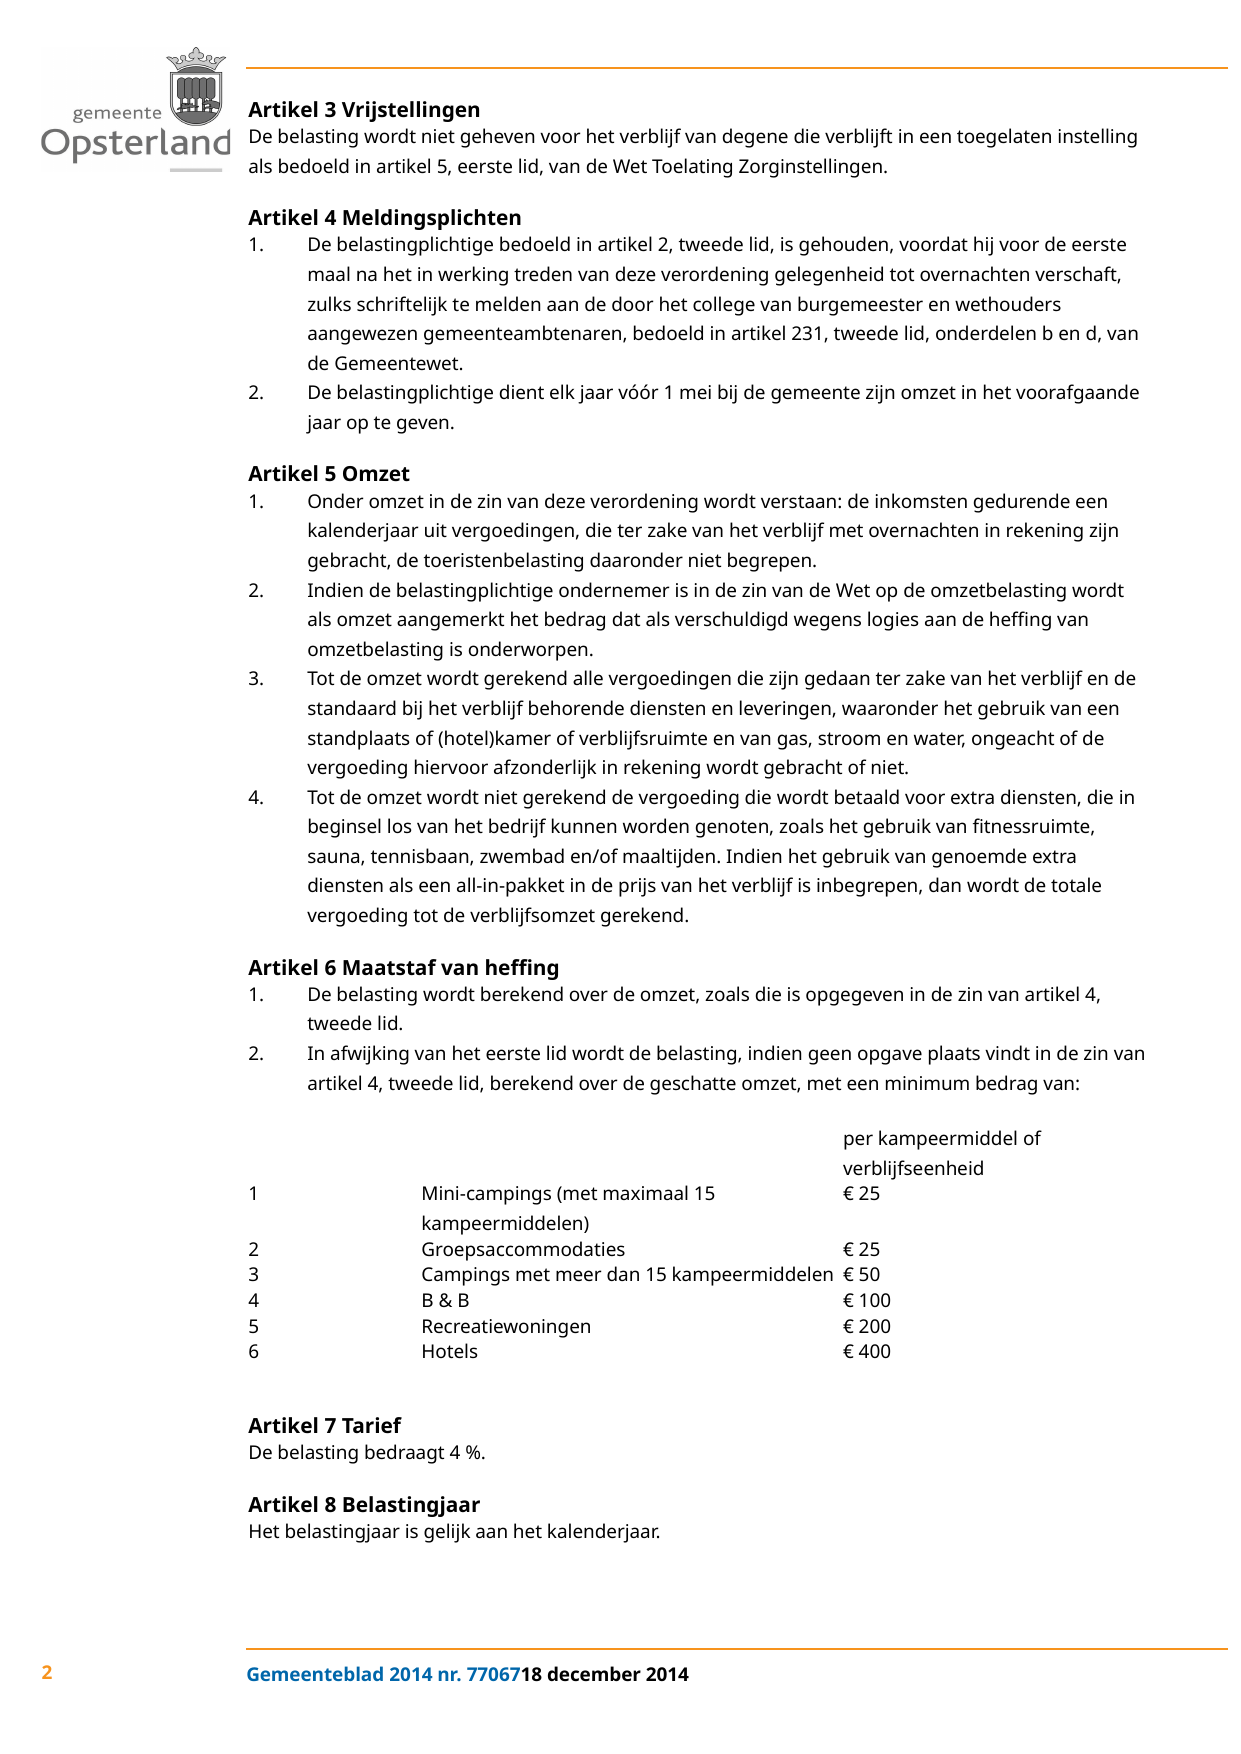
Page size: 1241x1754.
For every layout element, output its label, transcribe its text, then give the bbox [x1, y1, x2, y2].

table_cell € 100 [843, 1287, 1152, 1313]
table_cell € 50 [843, 1261, 1152, 1287]
table_cell € 25 [843, 1180, 1152, 1236]
text De belasting bedraagt 4 %. [248, 1439, 1152, 1465]
table_cell Recreatiewoningen [421, 1313, 843, 1339]
text De belasting wordt niet geheven voor het verblijf van degene die verblijft in een toegelaten instelling als bedoeld in artikel 5, eerste lid, van de Wet Toelating Zorginstellingen. [248, 123, 1152, 178]
table_header [248, 1125, 421, 1180]
list Tot de omzet wordt gerekend alle vergoedingen die zijn gedaan ter zake van het verblijf en de standaard bij het verblijf behorende diensten en leveringen, waaronder het gebruik van een standplaats of (hotel)kamer of verblijfsruimte en van gas, stroom en water, ongeacht of de vergoeding hiervoor afzonderlijk in rekening wordt gebracht of niet. [248, 666, 1152, 780]
text Het belastingjaar is gelijk aan het kalenderjaar. [248, 1518, 1152, 1544]
text Artikel 5 Omzet [248, 459, 1152, 488]
table_cell € 25 [843, 1236, 1152, 1261]
text Artikel 4 Meldingsplichten [248, 203, 1152, 232]
table_cell € 200 [843, 1313, 1152, 1339]
text Artikel 7 Tarief [248, 1411, 1152, 1439]
list De belasting wordt berekend over de omzet, zoals die is opgegeven in de zin van artikel 4, tweede lid. [248, 981, 1152, 1036]
table_header [421, 1125, 843, 1180]
table_cell Mini-campings (met maximaal 15 kampeermiddelen) [421, 1180, 843, 1236]
list Onder omzet in de zin van deze verordening wordt verstaan: de inkomsten gedurende een kalenderjaar uit vergoedingen, die ter zake van het verblijf met overnachten in rekening zijn gebracht, de toeristenbelasting daaronder niet begrepen. [248, 488, 1152, 573]
picture [41, 47, 231, 172]
table_cell 2 [248, 1236, 421, 1261]
table_cell 5 [248, 1313, 421, 1339]
list De belastingplichtige bedoeld in artikel 2, tweede lid, is gehouden, voordat hij voor de eerste maal na het in werking treden van deze verordening gelegenheid tot overnachten verschaft, zulks schriftelijk te melden aan de door het college van burgemeester en wethouders aangewezen gemeenteambtenaren, bedoeld in artikel 231, tweede lid, onderdelen b en d, van de Gemeentewet. [248, 232, 1152, 376]
table_cell Hotels [421, 1339, 843, 1364]
text Artikel 3 Vrijstellingen [248, 95, 1152, 123]
table_cell Campings met meer dan 15 kampeermiddelen [421, 1261, 843, 1287]
table_cell 1 [248, 1180, 421, 1236]
list Tot de omzet wordt niet gerekend de vergoeding die wordt betaald voor extra diensten, die in beginsel los van het bedrijf kunnen worden genoten, zoals het gebruik van fitnessruimte, sauna, tennisbaan, zwembad en/of maaltijden. Indien het gebruik van genoemde extra diensten als een all-in-pakket in de prijs van het verblijf is inbegrepen, dan wordt de totale vergoeding tot de verblijfsomzet gerekend. [248, 784, 1152, 928]
text Artikel 6 Maatstaf van heffing [248, 953, 1152, 981]
table_cell 3 [248, 1261, 421, 1287]
table_cell € 400 [843, 1339, 1152, 1364]
table_cell 4 [248, 1287, 421, 1313]
table_cell 6 [248, 1339, 421, 1364]
table_header per kampeermiddel of verblijfseenheid [843, 1125, 1152, 1180]
list De belastingplichtige dient elk jaar vóór 1 mei bij de gemeente zijn omzet in het voorafgaande jaar op te geven. [248, 379, 1152, 435]
list Indien de belastingplichtige ondernemer is in de zin van de Wet op de omzetbelasting wordt als omzet aangemerkt het bedrag dat als verschuldigd wegens logies aan de heffing van omzetbelasting is onderworpen. [248, 577, 1152, 662]
table_cell B & B [421, 1287, 843, 1313]
list In afwijking van het eerste lid wordt de belasting, indien geen opgave plaats vindt in de zin van artikel 4, tweede lid, berekend over de geschatte omzet, met een minimum bedrag van: [248, 1040, 1152, 1096]
table_cell Groepsaccommodaties [421, 1236, 843, 1261]
text Artikel 8 Belastingjaar [248, 1490, 1152, 1518]
